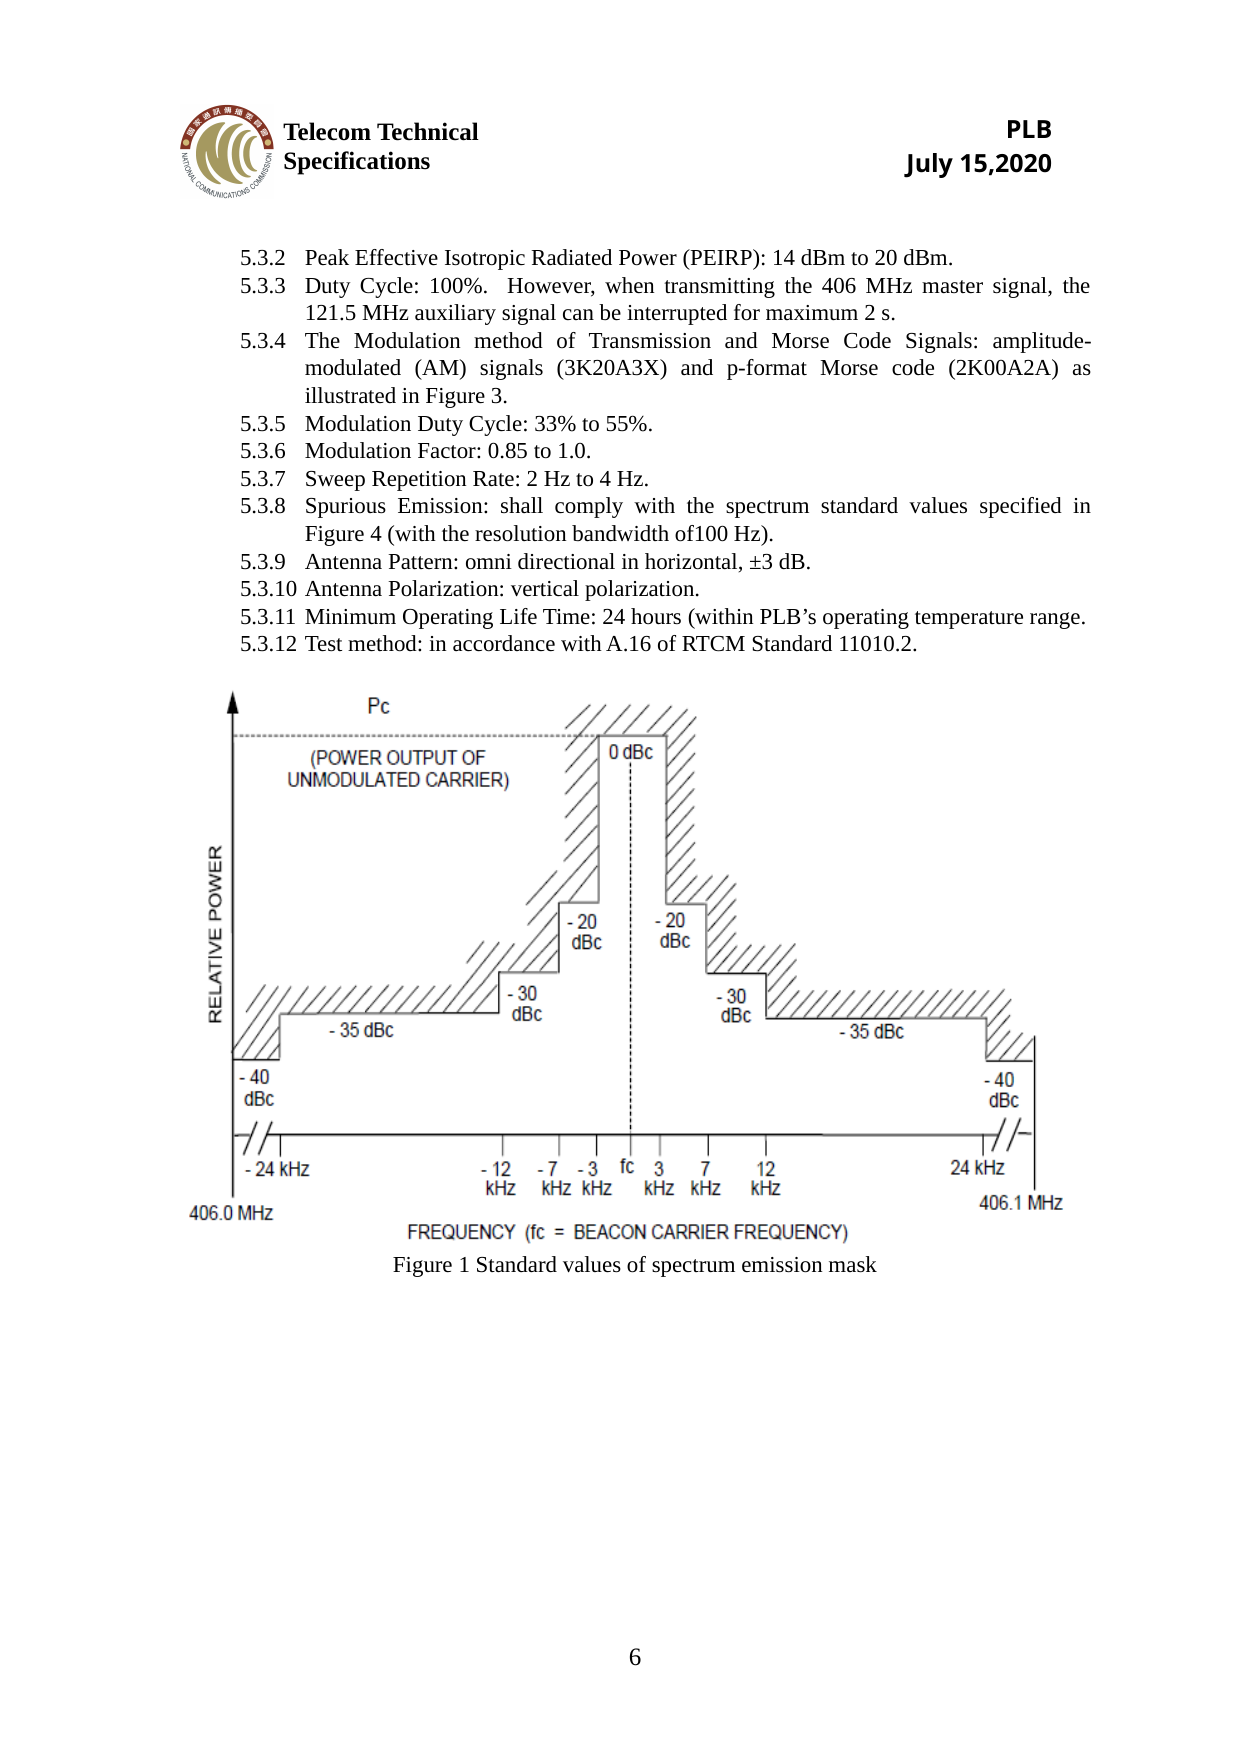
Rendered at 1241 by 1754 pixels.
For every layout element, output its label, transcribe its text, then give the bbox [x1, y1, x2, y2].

text 5.3.4 The Modulation method of Transmission and Morse Code Signals: amplitude-modulated (AM) signals (3K20A3X) and p-format Morse code (2K00A2A) as illustrated in Figure 3. [240, 327, 1092, 408]
text Figure 1 Standard values of spectrum emission mask [177, 1251, 1092, 1277]
picture [180, 104, 274, 199]
text 5.3.10 Antenna Polarization: vertical polarization. [240, 575, 1092, 602]
picture [177, 687, 1093, 1248]
text 5.3.8 Spurious Emission: shall comply with the spectrum standard values specified in Figure 4 (with the resolution bandwidth of100 Hz). [240, 492, 1092, 546]
text 5.3.3 Duty Cycle: 100%. However, when transmitting the 406 MHz master signal, the 121.5 MHz auxiliary signal can be interrupted for maximum 2 s. [240, 272, 1092, 326]
text 5.3.5 Modulation Duty Cycle: 33% to 55%. [240, 410, 1092, 436]
text 5.3.9 Antenna Pattern: omni directional in horizontal, ±3 dB. [240, 548, 1092, 574]
text 5.3.2 Peak Effective Isotropic Radiated Power (PEIRP): 14 dBm to 20 dBm. [240, 244, 1092, 270]
text 5.3.6 Modulation Factor: 0.85 to 1.0. [240, 437, 1092, 464]
text 5.3.11 Minimum Operating Life Time: 24 hours (within PLB’s operating temperature range. [240, 603, 1092, 629]
text 5.3.7 Sweep Repetition Rate: 2 Hz to 4 Hz. [240, 465, 1092, 491]
text 5.3.12 Test method: in accordance with A.16 of RTCM Standard 11010.2. [240, 631, 1092, 657]
